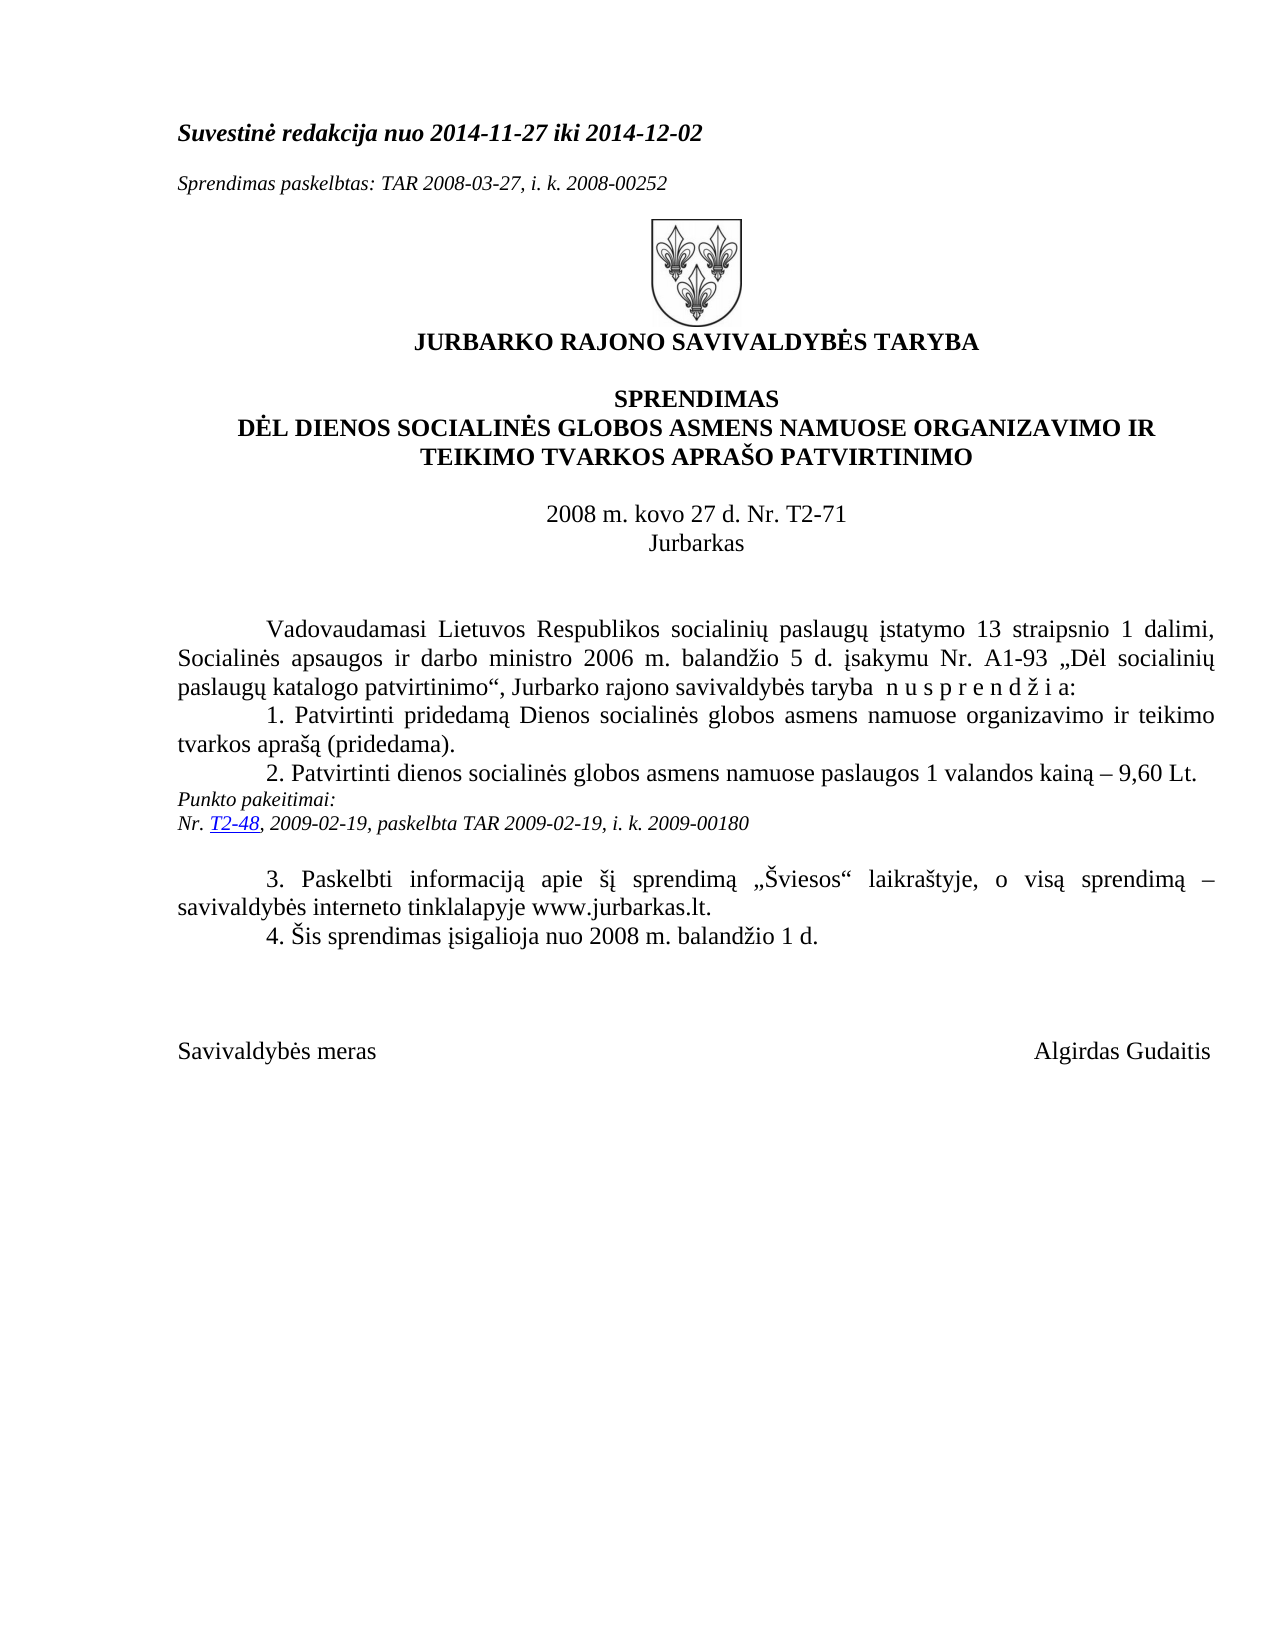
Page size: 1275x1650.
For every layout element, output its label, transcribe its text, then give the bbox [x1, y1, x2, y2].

text Sprendimas paskelbtas: TAR 2008-03-27, i. k. 2008-00252 [177, 171, 1216, 195]
text JURBARKO RAJONO SAVIVALDYBĖS TARYBA [177, 327, 1216, 356]
text 2008 m. kovo 27 d. Nr. T2-71 [177, 499, 1216, 528]
text sprendimas [177, 384, 1216, 413]
text Punkto pakeitimai: [177, 787, 1216, 811]
text Vadovaudamasi Lietuvos Respublikos socialinių paslaugų įstatymo 13 straipsnio 1 dalimi, Socialinės apsaugos ir darbo ministro 2006 m. balandžio 5 d. įsakymu Nr. A1-93 „Dėl socialinių paslaugų katalogo patvirtinimo“, Jurbarko rajono savivaldybės taryba n u s p r e n d ž i a: [177, 614, 1216, 701]
text 2. Patvirtinti dienos socialinės globos asmens namuose paslaugos 1 valandos kainą – 9,60 Lt. [177, 758, 1216, 787]
text 3. Paskelbti informaciją apie šį sprendimą „Šviesos“ laikraštyje, o visą sprendimą – savivaldybės interneto tinklalapyje www.jurbarkas.lt. [177, 864, 1216, 921]
text 1. Patvirtinti pridedamą Dienos socialinės globos asmens namuose organizavimo ir teikimo tvarkos aprašą (pridedama). [177, 701, 1216, 758]
text Nr. T2-48, 2009-02-19, paskelbta TAR 2009-02-19, i. k. 2009-00180 [177, 811, 1216, 835]
text Savivaldybės meras Algirdas Gudaitis [177, 1036, 1216, 1065]
text DĖL DIENOS SOCIALINĖS GLOBOS ASMENS NAMUOSE ORGANIZAVIMO IR TEIKIMO TVARKOS APRAŠO PATVIRTINIMO [177, 413, 1216, 471]
text Jurbarkas [177, 528, 1216, 557]
text 4. Šis sprendimas įsigalioja nuo 2008 m. balandžio 1 d. [177, 921, 1216, 950]
text Suvestinė redakcija nuo 2014-11-27 iki 2014-12-02 [177, 118, 1216, 147]
